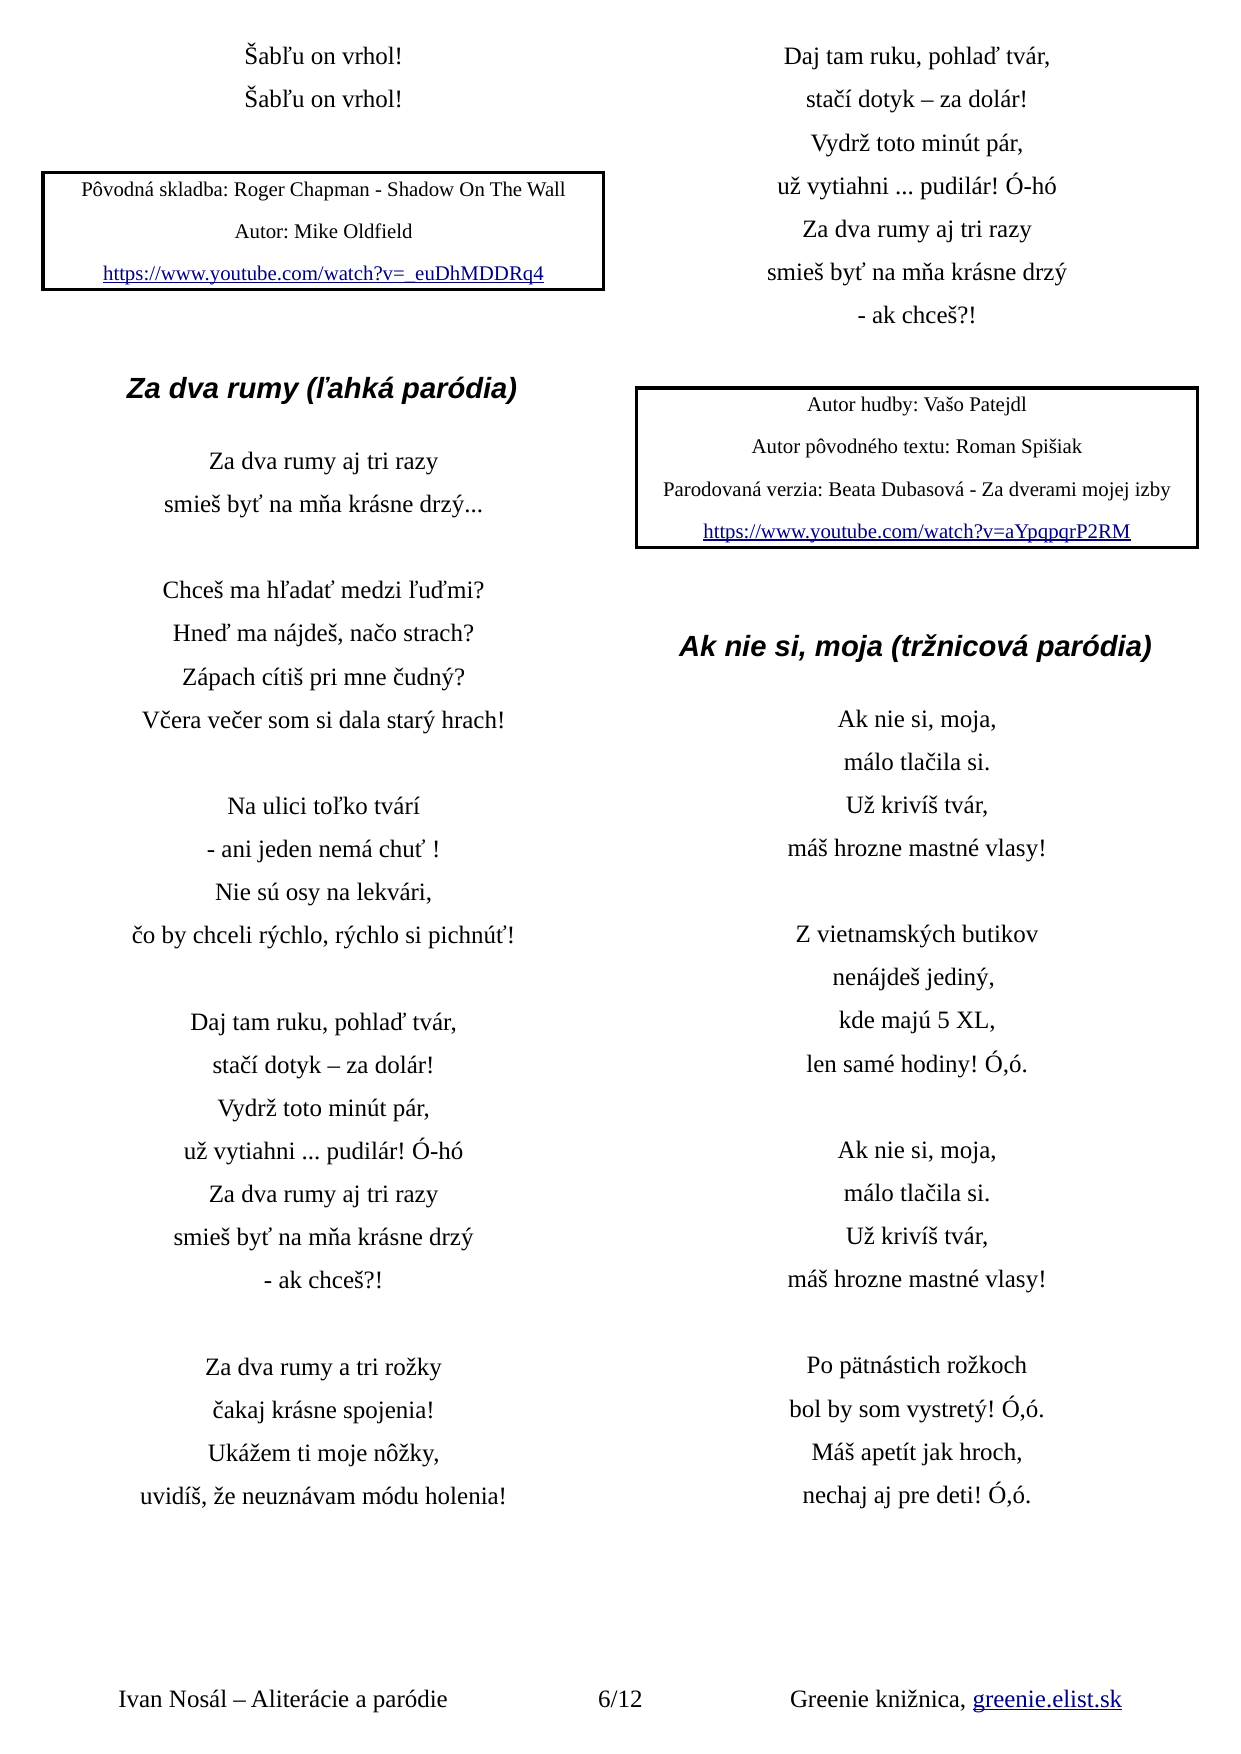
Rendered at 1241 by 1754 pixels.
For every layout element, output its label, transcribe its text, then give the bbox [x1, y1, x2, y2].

text máš hrozne mastné vlasy! [635, 1264, 1199, 1293]
text málo tlačila si. [635, 1178, 1199, 1207]
text málo tlačila si. [635, 747, 1199, 776]
text Za dva rumy aj tri razy [41, 446, 605, 475]
text Daj tam ruku, pohlaď tvár, [635, 41, 1199, 70]
text Hneď ma nájdeš, načo strach? [41, 618, 605, 647]
text Máš apetít jak hroch, [635, 1437, 1199, 1466]
subtitle Za dva rumy (ľahká paródia) [41, 371, 605, 404]
text Včera večer som si dala starý hrach! [41, 705, 605, 733]
text Autor hudby: Vašo Patejdl [638, 390, 1196, 422]
text Ak nie si, moja, [635, 1135, 1199, 1164]
text čo by chceli rýchlo, rýchlo si pichnúť! [41, 920, 605, 949]
text Za dva rumy aj tri razy [635, 214, 1199, 243]
text Vydrž toto minút pár, [41, 1093, 605, 1122]
text - ani jeden nemá chuť ! [41, 834, 605, 863]
text už vytiahni ... pudilár! Ó-hó [41, 1136, 605, 1165]
text Parodovaná verzia: Beata Dubasová - Za dverami mojej izby [638, 471, 1196, 507]
text Už krivíš tvár, [635, 1221, 1199, 1250]
text kde majú 5 XL, [635, 1006, 1199, 1034]
text Po pätnástich rožkoch [635, 1351, 1199, 1379]
text Autor: Mike Oldfield [45, 213, 602, 249]
text smieš byť na mňa krásne drzý... [41, 489, 605, 518]
text https://www.youtube.com/watch?v=aYpqpqrP2RM [638, 513, 1196, 546]
text nenájdeš jediný, [635, 962, 1199, 991]
text https://www.youtube.com/watch?v=_euDhMDDRq4 [45, 255, 602, 288]
text smieš byť na mňa krásne drzý [41, 1222, 605, 1251]
text Vydrž toto minút pár, [635, 128, 1199, 156]
text - ak chceš?! [41, 1265, 605, 1294]
text Za dva rumy aj tri razy [41, 1179, 605, 1208]
text čakaj krásne spojenia! [41, 1395, 605, 1423]
text Za dva rumy a tri rožky [41, 1352, 605, 1380]
text Šabľu on vrhol! [41, 41, 605, 70]
text máš hrozne mastné vlasy! [635, 833, 1199, 862]
text Chceš ma hľadať medzi ľuďmi? [41, 575, 605, 604]
text už vytiahni ... pudilár! Ó-hó [635, 171, 1199, 199]
text Autor pôvodného textu: Roman Spišiak [638, 428, 1196, 464]
text Šabľu on vrhol! [41, 84, 605, 113]
text bol by som vystretý! Ó,ó. [635, 1394, 1199, 1422]
text smieš byť na mňa krásne drzý [635, 257, 1199, 286]
text Ak nie si, moja, [635, 704, 1199, 732]
text Už krivíš tvár, [635, 790, 1199, 819]
text nechaj aj pre deti! Ó,ó. [635, 1480, 1199, 1509]
text Z vietnamských butikov [635, 919, 1199, 948]
text Na ulici toľko tvárí [41, 791, 605, 820]
text len samé hodiny! Ó,ó. [635, 1049, 1199, 1077]
text Zápach cítiš pri mne čudný? [41, 662, 605, 690]
text stačí dotyk – za dolár! [635, 84, 1199, 113]
text stačí dotyk – za dolár! [41, 1050, 605, 1078]
text Pôvodná skladba: Roger Chapman - Shadow On The Wall [45, 174, 602, 207]
text uvidíš, že neuznávam módu holenia! [41, 1481, 605, 1510]
text Ukážem ti moje nôžky, [41, 1438, 605, 1467]
text - ak chceš?! [635, 300, 1199, 329]
text Nie sú osy na lekvári, [41, 877, 605, 906]
subtitle Ak nie si, moja (tržnicová paródia) [635, 629, 1199, 662]
text Daj tam ruku, pohlaď tvár, [41, 1007, 605, 1035]
